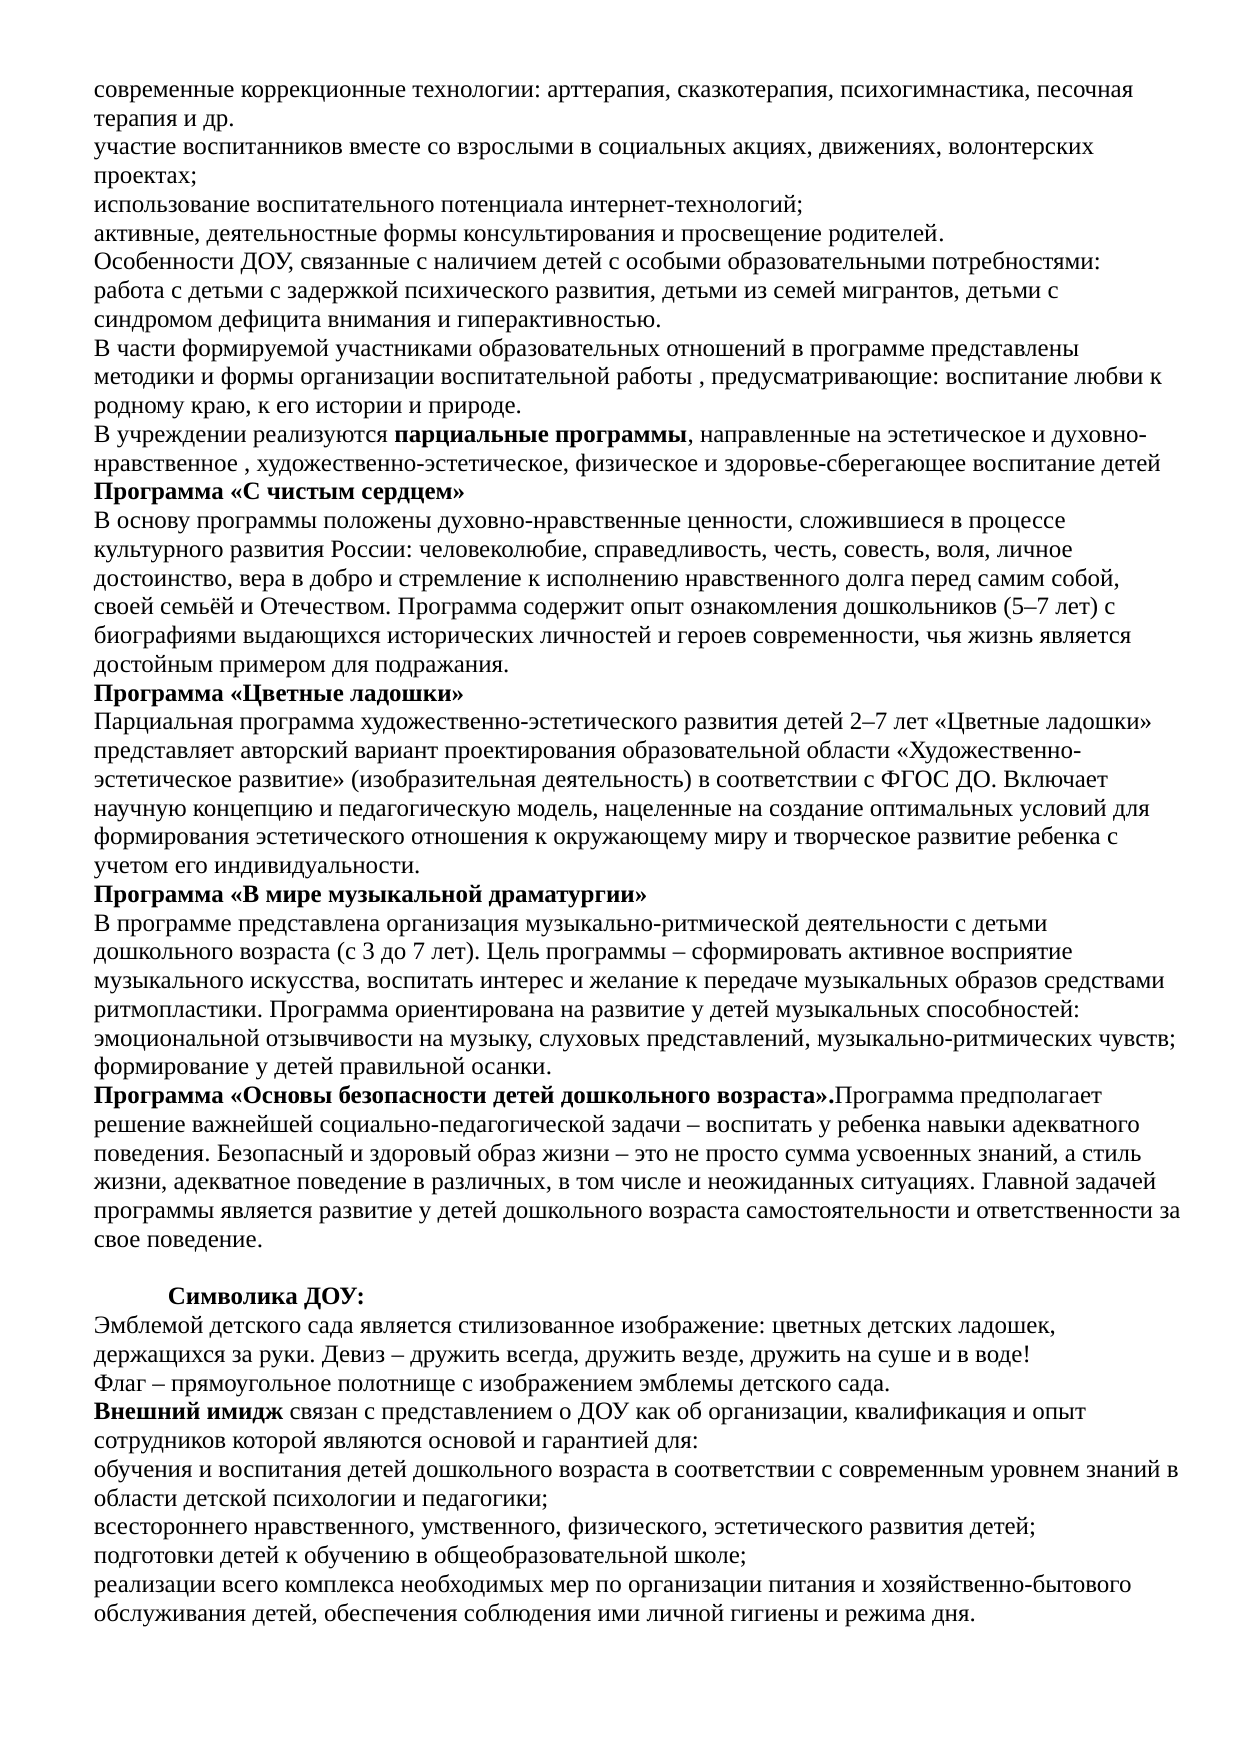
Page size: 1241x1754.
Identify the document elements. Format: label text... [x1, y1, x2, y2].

text работа с детьми с задержкой психического развития, детьми из семей мигрантов, детьми с синдромом дефицита внимания и гиперактивностью. В части формируемой участниками образовательных отношений в программе представлены методики и формы организации воспитательной работы , предусматривающие: воспитание любви к родному краю, к его истории и природе. [94, 275, 1181, 419]
text современные коррекционные технологии: арттерапия, сказкотерапия, психогимнастика, песочная терапия и др. [94, 74, 1181, 131]
text Флаг – прямоугольное полотнище с изображением эмблемы детского сада. [94, 1368, 1181, 1396]
text Программа «С чистым сердцем» [94, 476, 1181, 505]
text В основу программы положены духовно-нравственные ценности, сложившиеся в процессе культурного развития России: человеколюбие, справедливость, честь, совесть, воля, личное достоинство, вера в добро и стремление к исполнению нравственного долга перед самим собой, своей семьёй и Отечеством. Программа содержит опыт ознакомления дошкольников (5–7 лет) с биографиями выдающихся исторических личностей и героев современности, чья жизнь является достойным примером для подражания. [94, 505, 1181, 678]
text активные, деятельностные формы консультирования и просвещение родителей. [94, 218, 1181, 246]
text Программа «В мире музыкальной драматургии» [94, 879, 1181, 908]
text всестороннего нравственного, умственного, физического, эстетического развития детей; [94, 1511, 1181, 1540]
text обучения и воспитания детей дошкольного возраста в соответствии с современным уровнем знаний в области детской психологии и педагогики; [94, 1454, 1181, 1511]
text участие воспитанников вместе со взрослыми в социальных акциях, движениях, волонтерских проектах; [94, 131, 1181, 189]
text подготовки детей к обучению в общеобразовательной школе; [94, 1540, 1181, 1569]
text Символика ДОУ: [94, 1281, 1181, 1310]
text Парциальная программа художественно-эстетического развития детей 2–7 лет «Цветные ладошки» представляет авторский вариант проектирования образовательной области «Художественно-эстетическое развитие» (изобразительная деятельность) в соответствии с ФГОС ДО. Включает научную концепцию и педагогическую модель, нацеленные на создание оптимальных условий для формирования эстетического отношения к окружающему миру и творческое развитие ребенка с учетом его индивидуальности. [94, 706, 1181, 879]
text использование воспитательного потенциала интернет-технологий; [94, 189, 1181, 218]
text Внешний имидж связан с представлением о ДОУ как об организации, квалификация и опыт сотрудников которой являются основой и гарантией для: [94, 1396, 1181, 1454]
text Особенности ДОУ, связанные с наличием детей с особыми образовательными потребностями: [94, 246, 1181, 275]
text реализации всего комплекса необходимых мер по организации питания и хозяйственно-бытового обслуживания детей, обеспечения соблюдения ими личной гигиены и режима дня. [94, 1569, 1181, 1626]
text Программа «Цветные ладошки» [94, 678, 1181, 706]
text В учреждении реализуются парциальные программы, направленные на эстетическое и духовно- нравственное , художественно-эстетическое, физическое и здоровье-сберегающее воспитание детей [94, 419, 1181, 476]
text Эмблемой детского сада является стилизованное изображение: цветных детских ладошек, держащихся за руки. Девиз – дружить всегда, дружить везде, дружить на суше и в воде! [94, 1310, 1181, 1368]
text В программе представлена организация музыкально-ритмической деятельности с детьми дошкольного возраста (с 3 до 7 лет). Цель программы – сформировать активное восприятие музыкального искусства, воспитать интерес и желание к передаче музыкальных образов средствами ритмопластики. Программа ориентирована на развитие у детей музыкальных способностей: эмоциональной отзывчивости на музыку, слуховых представлений, музыкально-ритмических чувств; формирование у детей правильной осанки. Программа «Основы безопасности детей дошкольного возраста».Программа предполагает решение важнейшей социально-педагогической задачи – воспитать у ребенка навыки адекватного поведения. Безопасный и здоровый образ жизни – это не просто сумма усвоенных знаний, а стиль жизни, адекватное поведение в различных, в том числе и неожиданных ситуациях. Главной задачей программы является развитие у детей дошкольного возраста самостоятельности и ответственности за свое поведение. [94, 908, 1181, 1253]
